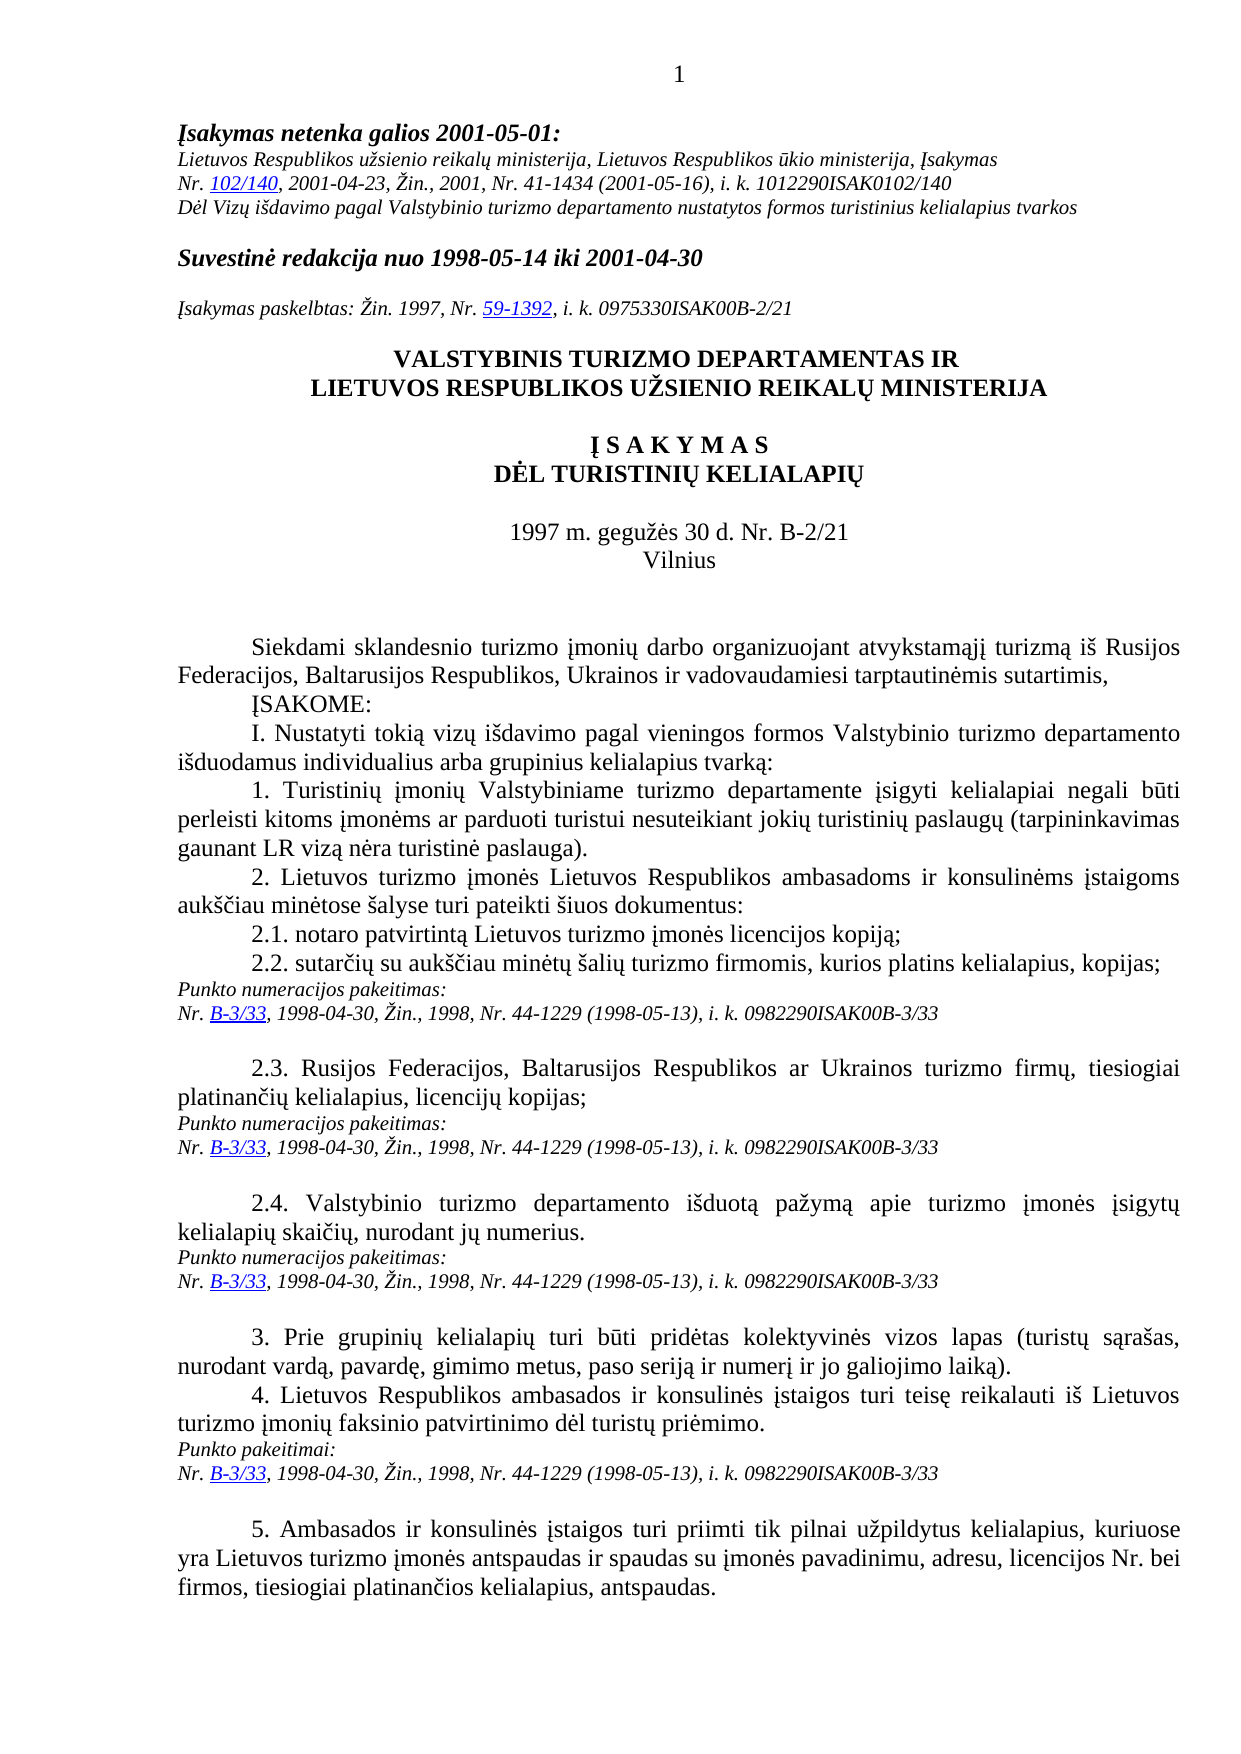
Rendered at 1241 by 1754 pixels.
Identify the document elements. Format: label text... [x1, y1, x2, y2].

text Nr. 102/140, 2001-04-23, Žin., 2001, Nr. 41-1434 (2001-05-16), i. k. 1012290ISAK0102/140 [177, 171, 1181, 195]
text 2.2. sutarčių su aukščiau minėtų šalių turizmo firmomis, kurios platins kelialapius, kopijas; [177, 948, 1181, 977]
text įsakome: [177, 689, 1181, 718]
text Nr. B-3/33, 1998-04-30, Žin., 1998, Nr. 44-1229 (1998-05-13), i. k. 0982290ISAK00B-3/33 [177, 1001, 1181, 1025]
text Lietuvos Respublikos užsienio reikalų ministerija, Lietuvos Respublikos ūkio ministerija, Įsakymas [177, 147, 1181, 171]
text 4. Lietuvos Respublikos ambasados ir konsulinės įstaigos turi teisę reikalauti iš Lietuvos turizmo įmonių faksinio patvirtinimo dėl turistų priėmimo. [177, 1380, 1181, 1437]
text Nr. B-3/33, 1998-04-30, Žin., 1998, Nr. 44-1229 (1998-05-13), i. k. 0982290ISAK00B-3/33 [177, 1135, 1181, 1159]
text 2. Lietuvos turizmo įmonės Lietuvos Respublikos ambasadoms ir konsulinėms įstaigoms aukščiau minėtose šalyse turi pateikti šiuos dokumentus: [177, 862, 1181, 919]
text 3. Prie grupinių kelialapių turi būti pridėtas kolektyvinės vizos lapas (turistų sąrašas, nurodant vardą, pavardę, gimimo metus, paso seriją ir numerį ir jo galiojimo laiką). [177, 1322, 1181, 1380]
text Įsakymas paskelbtas: Žin. 1997, Nr. 59-1392, i. k. 0975330ISAK00B-2/21 [177, 296, 1181, 320]
text Nr. B-3/33, 1998-04-30, Žin., 1998, Nr. 44-1229 (1998-05-13), i. k. 0982290ISAK00B-3/33 [177, 1461, 1181, 1485]
text Punkto numeracijos pakeitimas: [177, 977, 1181, 1001]
text Siekdami sklandesnio turizmo įmonių darbo organizuojant atvykstamąjį turizmą iš Rusijos Federacijos, Baltarusijos Respublikos, Ukrainos ir vadovaudamiesi tarptautinėmis sutartimis, [177, 632, 1181, 689]
text Punkto numeracijos pakeitimas: [177, 1111, 1181, 1135]
text 2.3. Rusijos Federacijos, Baltarusijos Respublikos ar Ukrainos turizmo firmų, tiesiogiai platinančių kelialapius, licencijų kopijas; [177, 1053, 1181, 1111]
text Į S A K Y M A S [177, 430, 1181, 459]
text I. Nustatyti tokią vizų išdavimo pagal vieningos formos Valstybinio turizmo departamento išduodamus individualius arba grupinius kelialapius tvarką: [177, 718, 1181, 775]
text VALSTYBINIS TURIZMO DEPARTAMENTAS IR [177, 344, 1181, 373]
text 5. Ambasados ir konsulinės įstaigos turi priimti tik pilnai užpildytus kelialapius, kuriuose yra Lietuvos turizmo įmonės antspaudas ir spaudas su įmonės pavadinimu, adresu, licencijos Nr. bei firmos, tiesiogiai platinančios kelialapius, antspaudas. [177, 1514, 1181, 1600]
text 2.4. Valstybinio turizmo departamento išduotą pažymą apie turizmo įmonės įsigytų kelialapių skaičių, nurodant jų numerius. [177, 1188, 1181, 1245]
text Įsakymas netenka galios 2001-05-01: [177, 118, 1181, 147]
text Vilnius [177, 545, 1181, 574]
text DĖL TURISTINIŲ KELIALAPIŲ [177, 459, 1181, 488]
text Punkto pakeitimai: [177, 1437, 1181, 1461]
text Dėl Vizų išdavimo pagal Valstybinio turizmo departamento nustatytos formos turistinius kelialapius tvarkos [177, 195, 1181, 219]
text 2.1. notaro patvirtintą Lietuvos turizmo įmonės licencijos kopiją; [177, 919, 1181, 948]
text Suvestinė redakcija nuo 1998-05-14 iki 2001-04-30 [177, 243, 1181, 272]
text 1997 m. gegužės 30 d. Nr. B-2/21 [177, 517, 1181, 545]
text LIETUVOS RESPUBLIKOS UŽSIENIO REIKALŲ MINISTERIJA [177, 373, 1181, 402]
text Nr. B-3/33, 1998-04-30, Žin., 1998, Nr. 44-1229 (1998-05-13), i. k. 0982290ISAK00B-3/33 [177, 1269, 1181, 1293]
text 1. Turistinių įmonių Valstybiniame turizmo departamente įsigyti kelialapiai negali būti perleisti kitoms įmonėms ar parduoti turistui nesuteikiant jokių turistinių paslaugų (tarpininkavimas gaunant LR vizą nėra turistinė paslauga). [177, 775, 1181, 862]
text Punkto numeracijos pakeitimas: [177, 1245, 1181, 1269]
